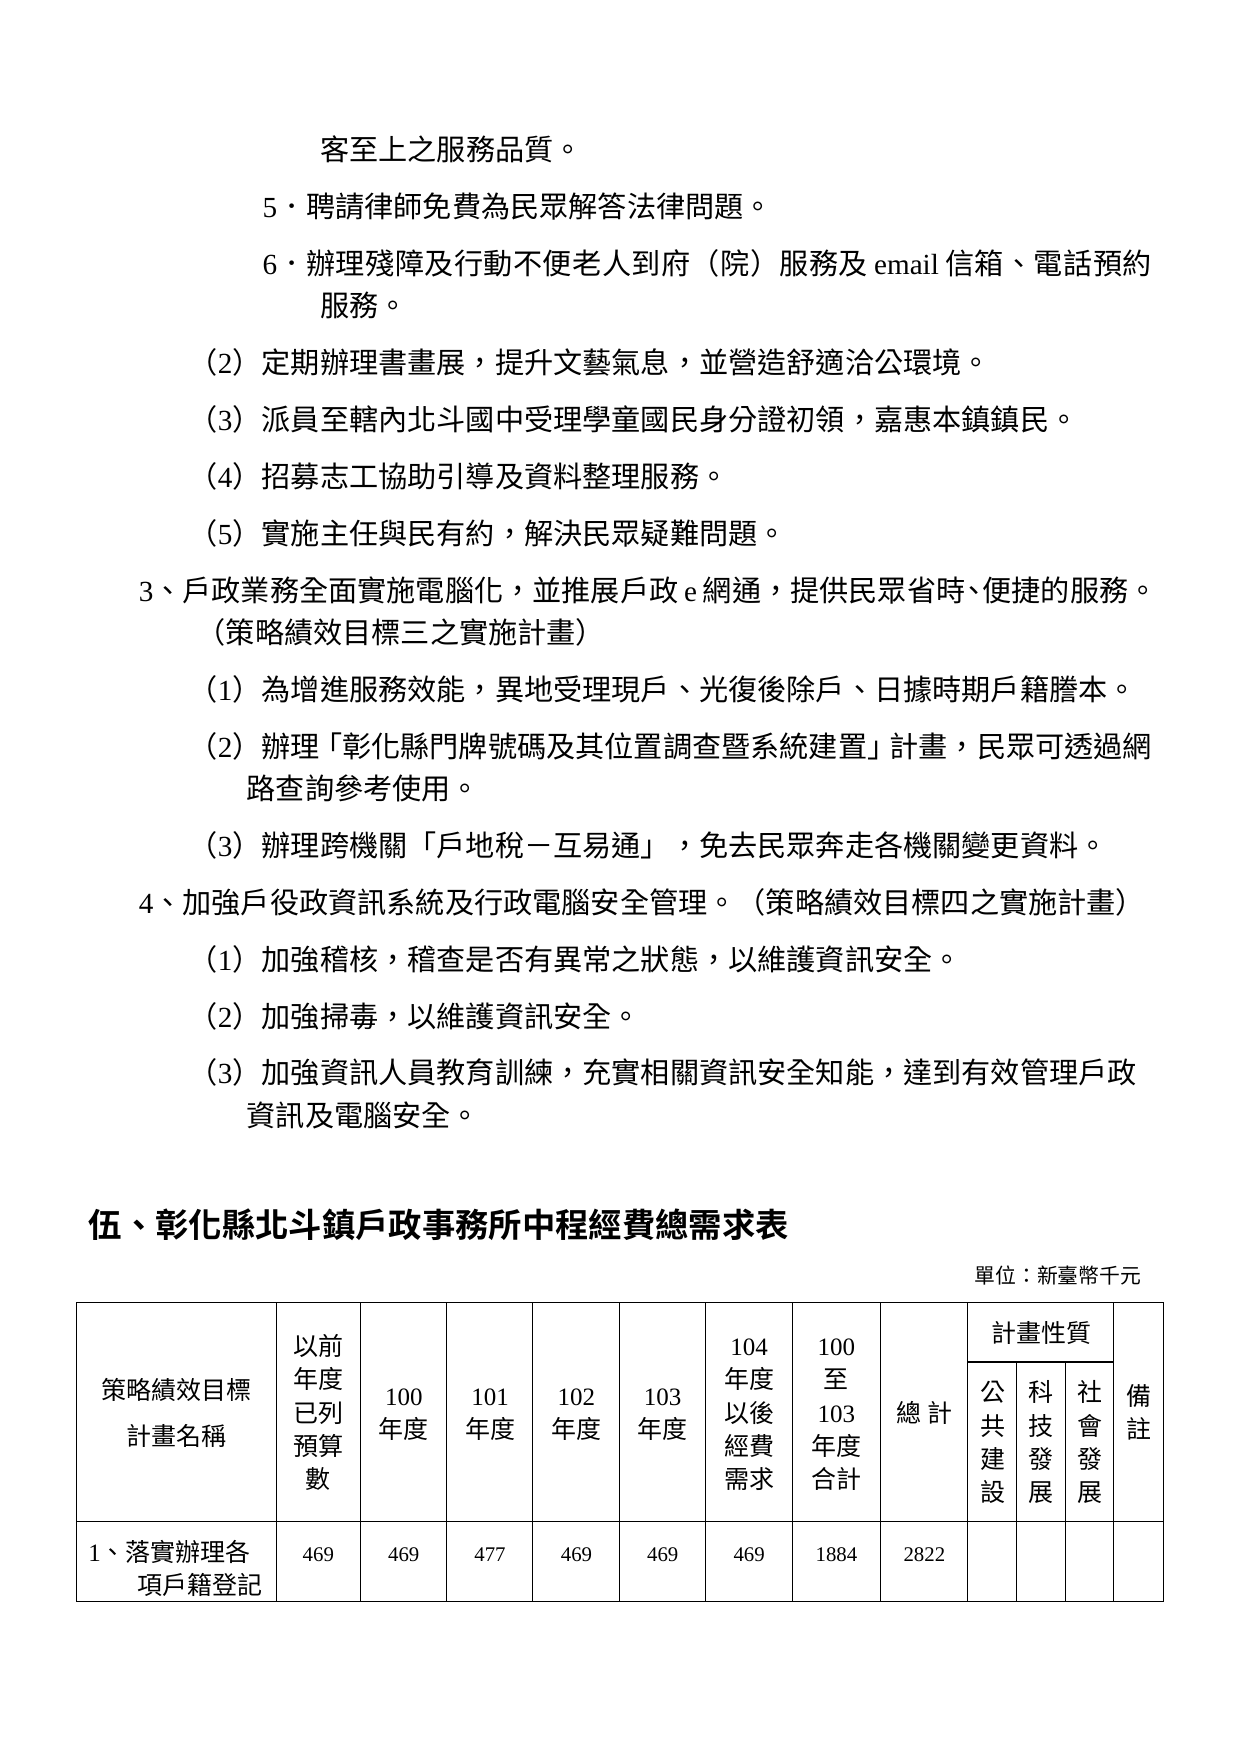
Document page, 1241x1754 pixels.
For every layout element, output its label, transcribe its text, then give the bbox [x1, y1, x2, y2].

list 加強資訊人員教育訓練，充實相關資訊安全知能，達到有效管理戶政資訊及電腦安全。 [188, 1050, 1152, 1135]
table_header 100年度 [361, 1303, 446, 1521]
list 戶政業務全面實施電腦化，並推展戶政e網通，提供民眾省時、便捷的服務。（策略績效目標三之實施計畫） [138, 567, 1152, 652]
list 為增進服務效能，異地受理現戶、光復後除戶、日據時期戶籍謄本。 [188, 667, 1152, 709]
table_cell 469 [533, 1522, 619, 1601]
table_cell 2822 [881, 1522, 967, 1601]
table_header 備註 [1114, 1303, 1163, 1521]
list 加強戶役政資訊系統及行政電腦安全管理。（策略績效目標四之實施計畫） [138, 879, 1152, 922]
table_cell 469 [277, 1522, 360, 1601]
list 實施主任與民有約，解決民眾疑難問題。 [188, 511, 1152, 553]
table_header 104年度以後經費需求 [706, 1303, 792, 1521]
table_cell 科技發展 [1017, 1363, 1065, 1521]
text 伍、彰化縣北斗鎮戶政事務所中程經費總需求表 [88, 1199, 1152, 1247]
list 派員至轄內北斗國中受理學童國民身分證初領，嘉惠本鎮鎮民。 [188, 397, 1152, 439]
table_cell 469 [361, 1522, 446, 1601]
table_cell 社會發展 [1066, 1363, 1113, 1521]
text 單位：新臺幣千元 [974, 1259, 1152, 1289]
table_header 100至103年度合計 [793, 1303, 880, 1521]
list 加強稽核，稽查是否有異常之狀態，以維護資訊安全。 [188, 936, 1152, 979]
list 招募志工協助引導及資料整理服務。 [188, 454, 1152, 496]
list 聘請律師免費為民眾解答法律問題。 [262, 184, 1152, 226]
table_cell 1884 [793, 1522, 880, 1601]
table_cell 477 [447, 1522, 532, 1601]
table_header 計畫性質 [968, 1303, 1113, 1361]
table_cell [1114, 1522, 1163, 1601]
list 辦理殘障及行動不便老人到府（院）服務及email信箱、電話預約服務。 [262, 241, 1152, 325]
table_header 101年度 [447, 1303, 532, 1521]
list 客至上之服務品質。 [262, 127, 1152, 169]
table_cell 落實辦理各項戶籍登記及管理，以保障民眾權益。 [77, 1522, 276, 1601]
table_header 策略績效目標 計畫名稱 [77, 1303, 276, 1521]
table_header 103年度 [620, 1303, 705, 1521]
table_cell 469 [706, 1522, 792, 1601]
table_cell 公共建設 [968, 1363, 1016, 1521]
list 加強掃毒，以維護資訊安全。 [188, 993, 1152, 1036]
table_cell [968, 1522, 1016, 1601]
table_cell [1017, 1522, 1065, 1601]
list 辦理跨機關「戶地稅－互易通」，免去民眾奔走各機關變更資料。 [188, 823, 1152, 865]
table_cell [1066, 1522, 1113, 1601]
list 定期辦理書畫展，提升文藝氣息，並營造舒適洽公環境。 [188, 340, 1152, 382]
table_header 總 計 [881, 1303, 967, 1521]
list 辦理「彰化縣門牌號碼及其位置調查暨系統建置」計畫，民眾可透過網路查詢參考使用。 [188, 723, 1152, 808]
table_header 102年度 [533, 1303, 619, 1521]
table_header 以前年度已列預算數 [277, 1303, 360, 1521]
table_cell 469 [620, 1522, 705, 1601]
